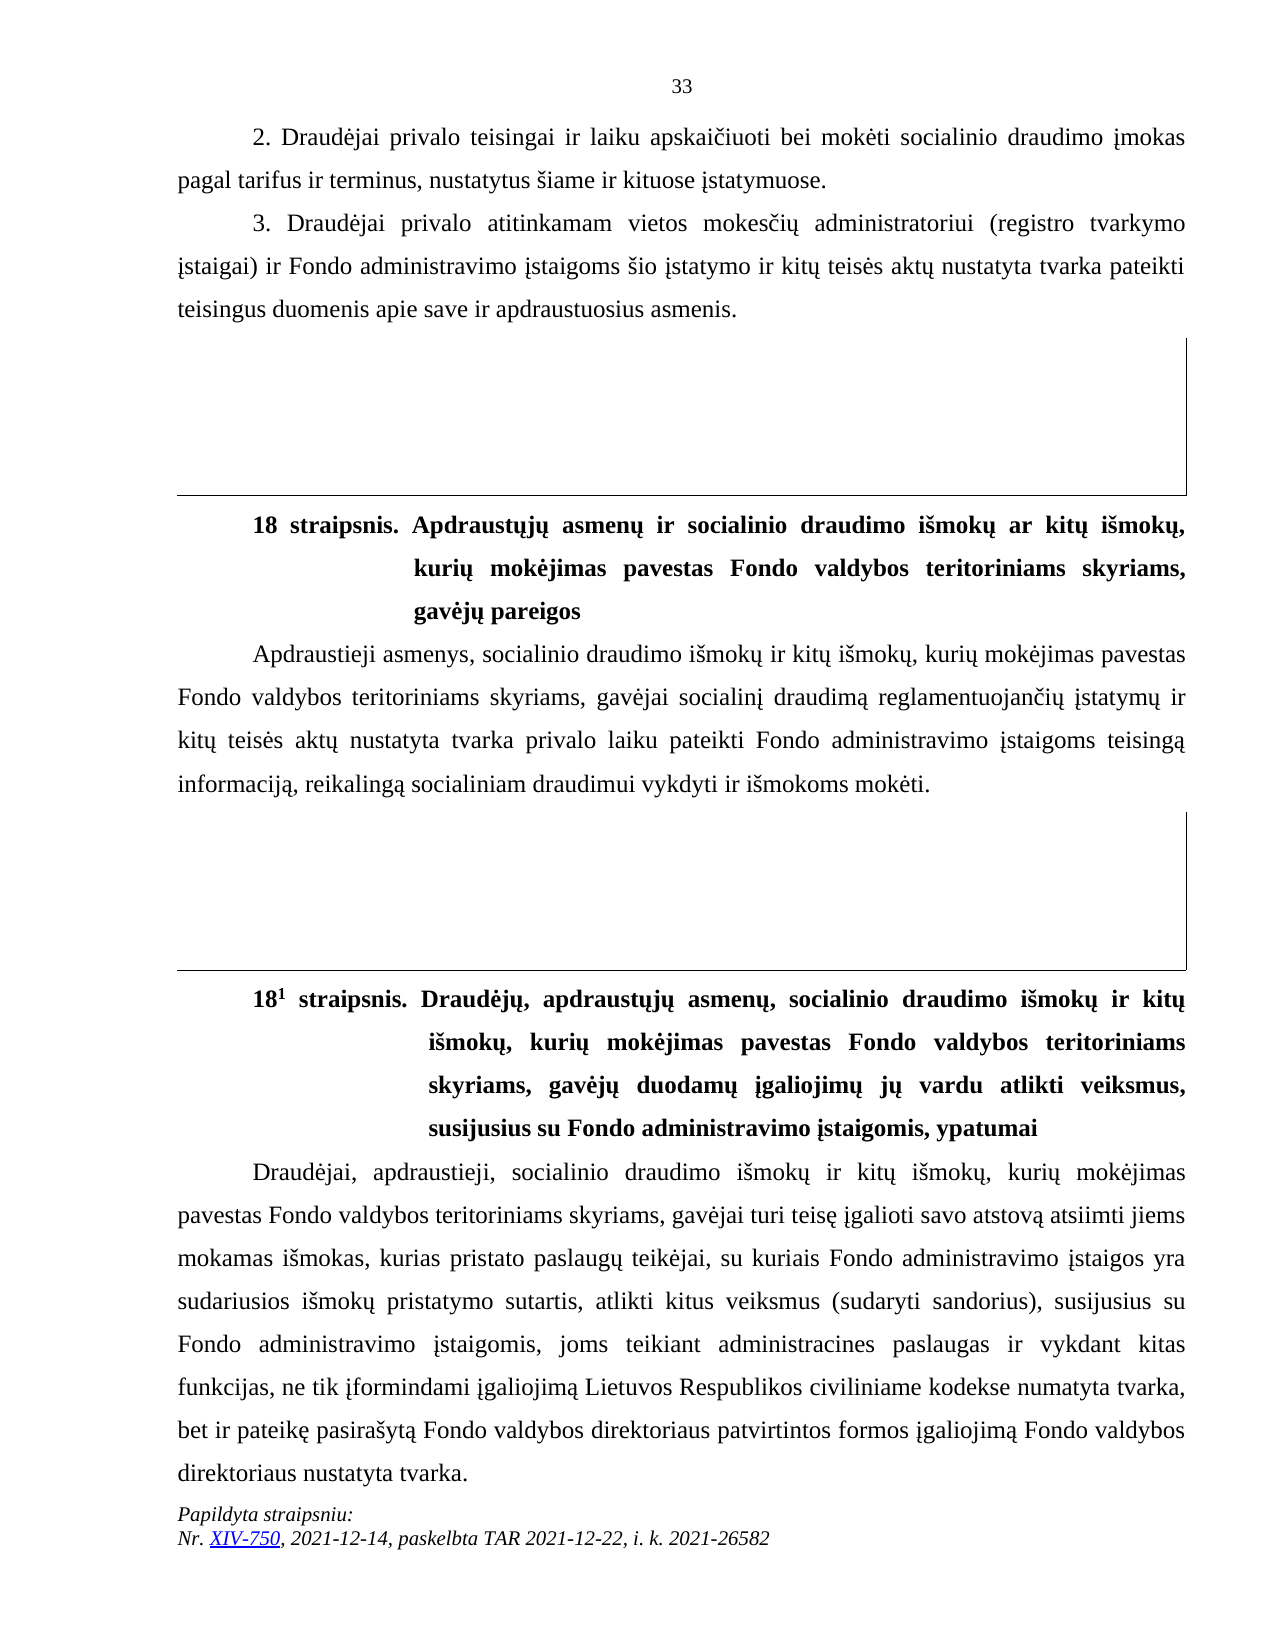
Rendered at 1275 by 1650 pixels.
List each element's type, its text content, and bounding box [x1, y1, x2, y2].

text 18 straipsnis. Apdraustųjų asmenų ir socialinio draudimo išmokų ar kitų išmokų, kurių mokėjimas pavestas Fondo valdybos teritoriniams skyriams, gavėjų pareigos [252, 510, 1186, 625]
text Nr. XIV-750, 2021-12-14, paskelbta TAR 2021-12-22, i. k. 2021-26582 [177, 1526, 1186, 1550]
text Draudėjai, apdraustieji, socialinio draudimo išmokų ir kitų išmokų, kurių mokėjimas pavestas Fondo valdybos teritoriniams skyriams, gavėjai turi teisę įgalioti savo atstovą atsiimti jiems mokamas išmokas, kurias pristato paslaugų teikėjai, su kuriais Fondo administravimo įstaigos yra sudariusios išmokų pristatymo sutartis, atlikti kitus veiksmus (sudaryti sandorius), susijusius su Fondo administravimo įstaigomis, joms teikiant administracines paslaugas ir vykdant kitas funkcijas, ne tik įformindami įgaliojimą Lietuvos Respublikos civiliniame kodekse numatyta tvarka, bet ir pateikę pasirašytą Fondo valdybos direktoriaus patvirtintos formos įgaliojimą Fondo valdybos direktoriaus nustatyta tvarka. [177, 1157, 1186, 1487]
text 181 straipsnis. Draudėjų, apdraustųjų asmenų, socialinio draudimo išmokų ir kitų išmokų, kurių mokėjimas pavestas Fondo valdybos teritoriniams skyriams, gavėjų duodamų įgaliojimų jų vardu atlikti veiksmus, susijusius su Fondo administravimo įstaigomis, ypatumai [252, 984, 1186, 1142]
text Papildyta straipsniu: [177, 1502, 1186, 1526]
text 3. Draudėjai privalo atitinkamam vietos mokesčių administratoriui (registro tvarkymo įstaigai) ir Fondo administravimo įstaigoms šio įstatymo ir kitų teisės aktų nustatyta tvarka pateikti teisingus duomenis apie save ir apdraustuosius asmenis. [177, 208, 1186, 323]
text 2. Draudėjai privalo teisingai ir laiku apskaičiuoti bei mokėti socialinio draudimo įmokas pagal tarifus ir terminus, nustatytus šiame ir kituose įstatymuose. [177, 122, 1186, 194]
text Apdraustieji asmenys, socialinio draudimo išmokų ir kitų išmokų, kurių mokėjimas pavestas Fondo valdybos teritoriniams skyriams, gavėjai socialinį draudimą reglamentuojančių įstatymų ir kitų teisės aktų nustatyta tvarka privalo laiku pateikti Fondo administravimo įstaigoms teisingą informaciją, reikalingą socialiniam draudimui vykdyti ir išmokoms mokėti. [177, 639, 1186, 797]
